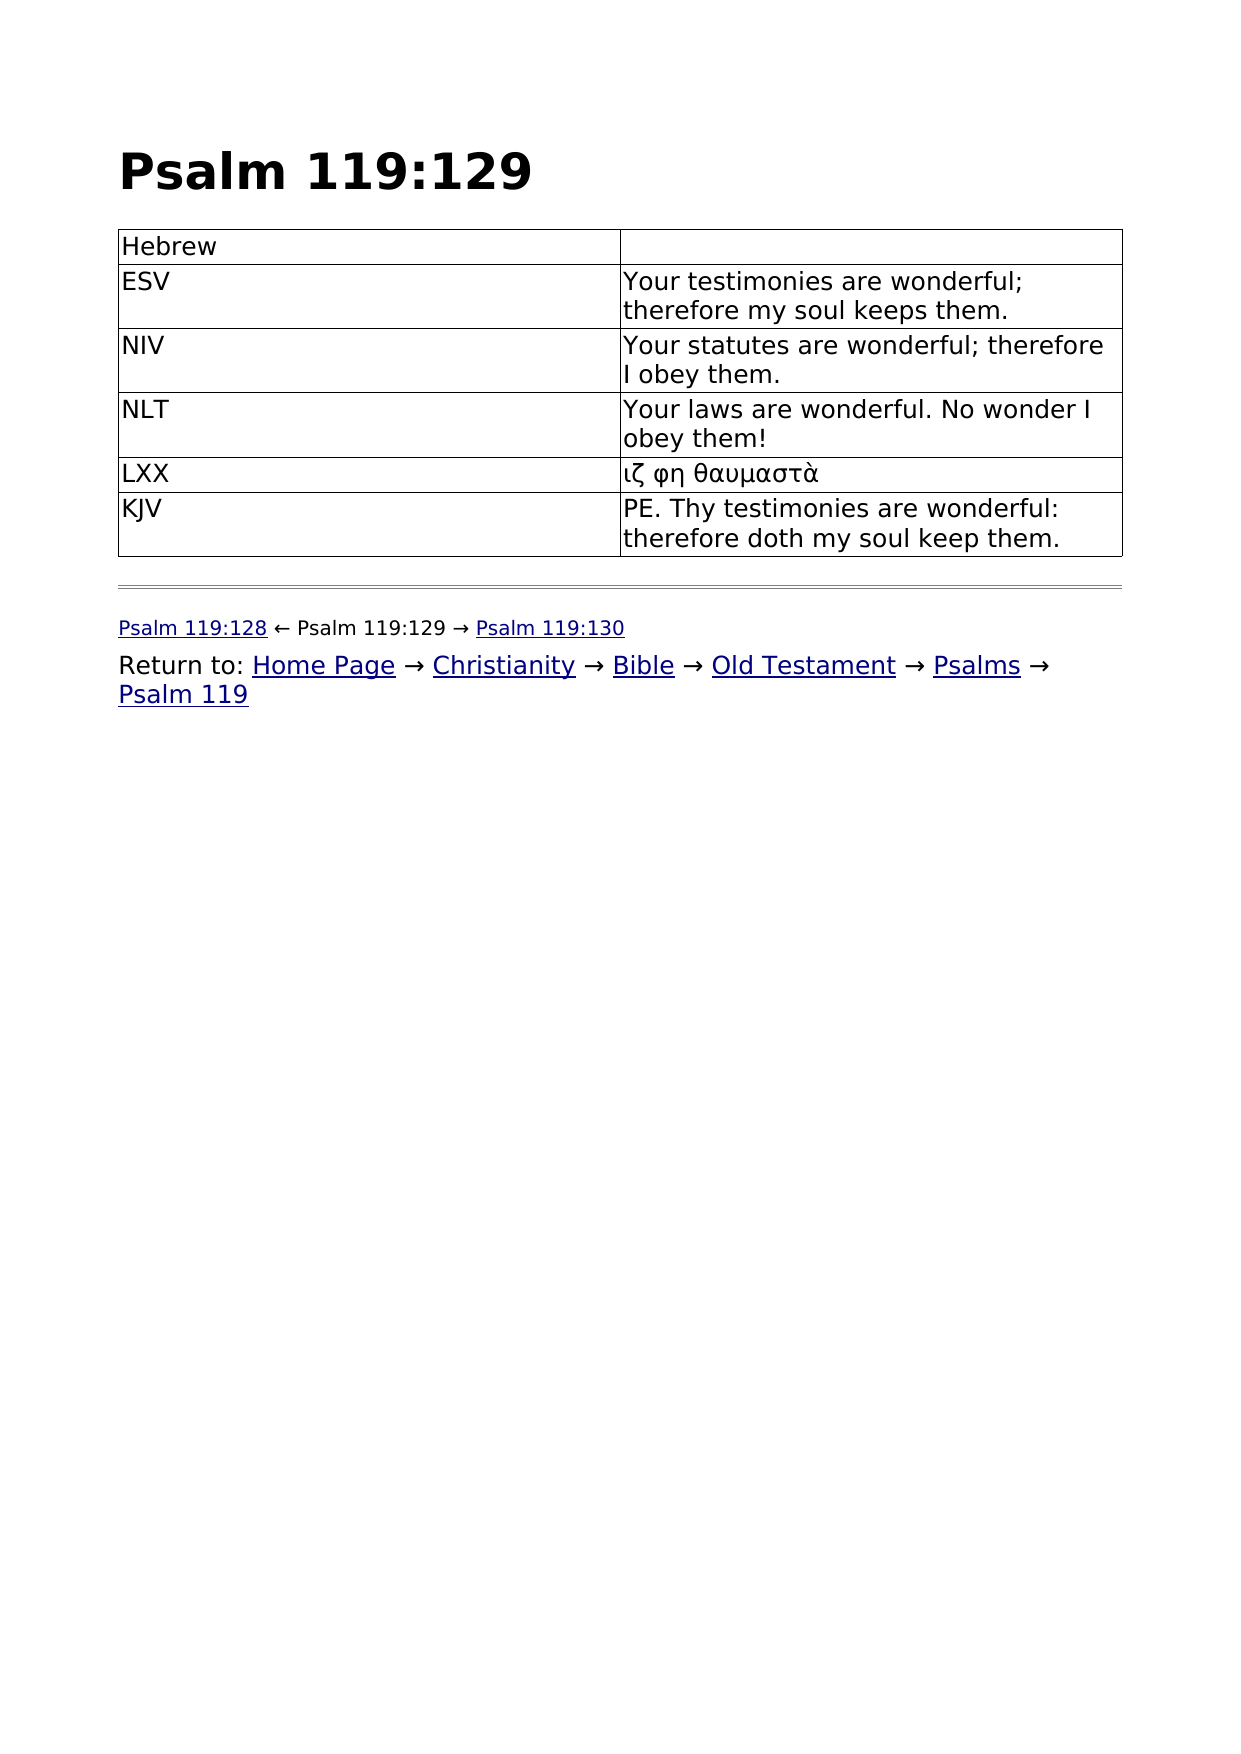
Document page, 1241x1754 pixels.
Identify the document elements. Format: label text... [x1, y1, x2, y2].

table_cell Your testimonies are wonderful; therefore my soul keeps them. [621, 265, 1122, 328]
table_cell ιζ φη θαυμαστὰ [621, 458, 1122, 492]
subtitle Psalm 119:129 [118, 143, 1122, 201]
table_cell NIV [119, 329, 620, 392]
text Psalm 119:128 ← Psalm 119:129 → Psalm 119:130 [118, 617, 1122, 651]
table_header [621, 230, 1122, 264]
table_cell Your statutes are wonderful; therefore I obey them. [621, 329, 1122, 392]
text Return to: Home Page → Christianity → Bible → Old Testament → Psalms → Psalm 119 [118, 651, 1122, 709]
table_cell KJV [119, 493, 620, 556]
table_cell PE. Thy testimonies are wonderful: therefore doth my soul keep them. [621, 493, 1122, 556]
table_cell LXX [119, 458, 620, 492]
table_cell Your laws are wonderful. No wonder I obey them! [621, 393, 1122, 457]
table_header Hebrew [119, 230, 620, 264]
table_cell ESV [119, 265, 620, 328]
table_cell NLT [119, 393, 620, 457]
